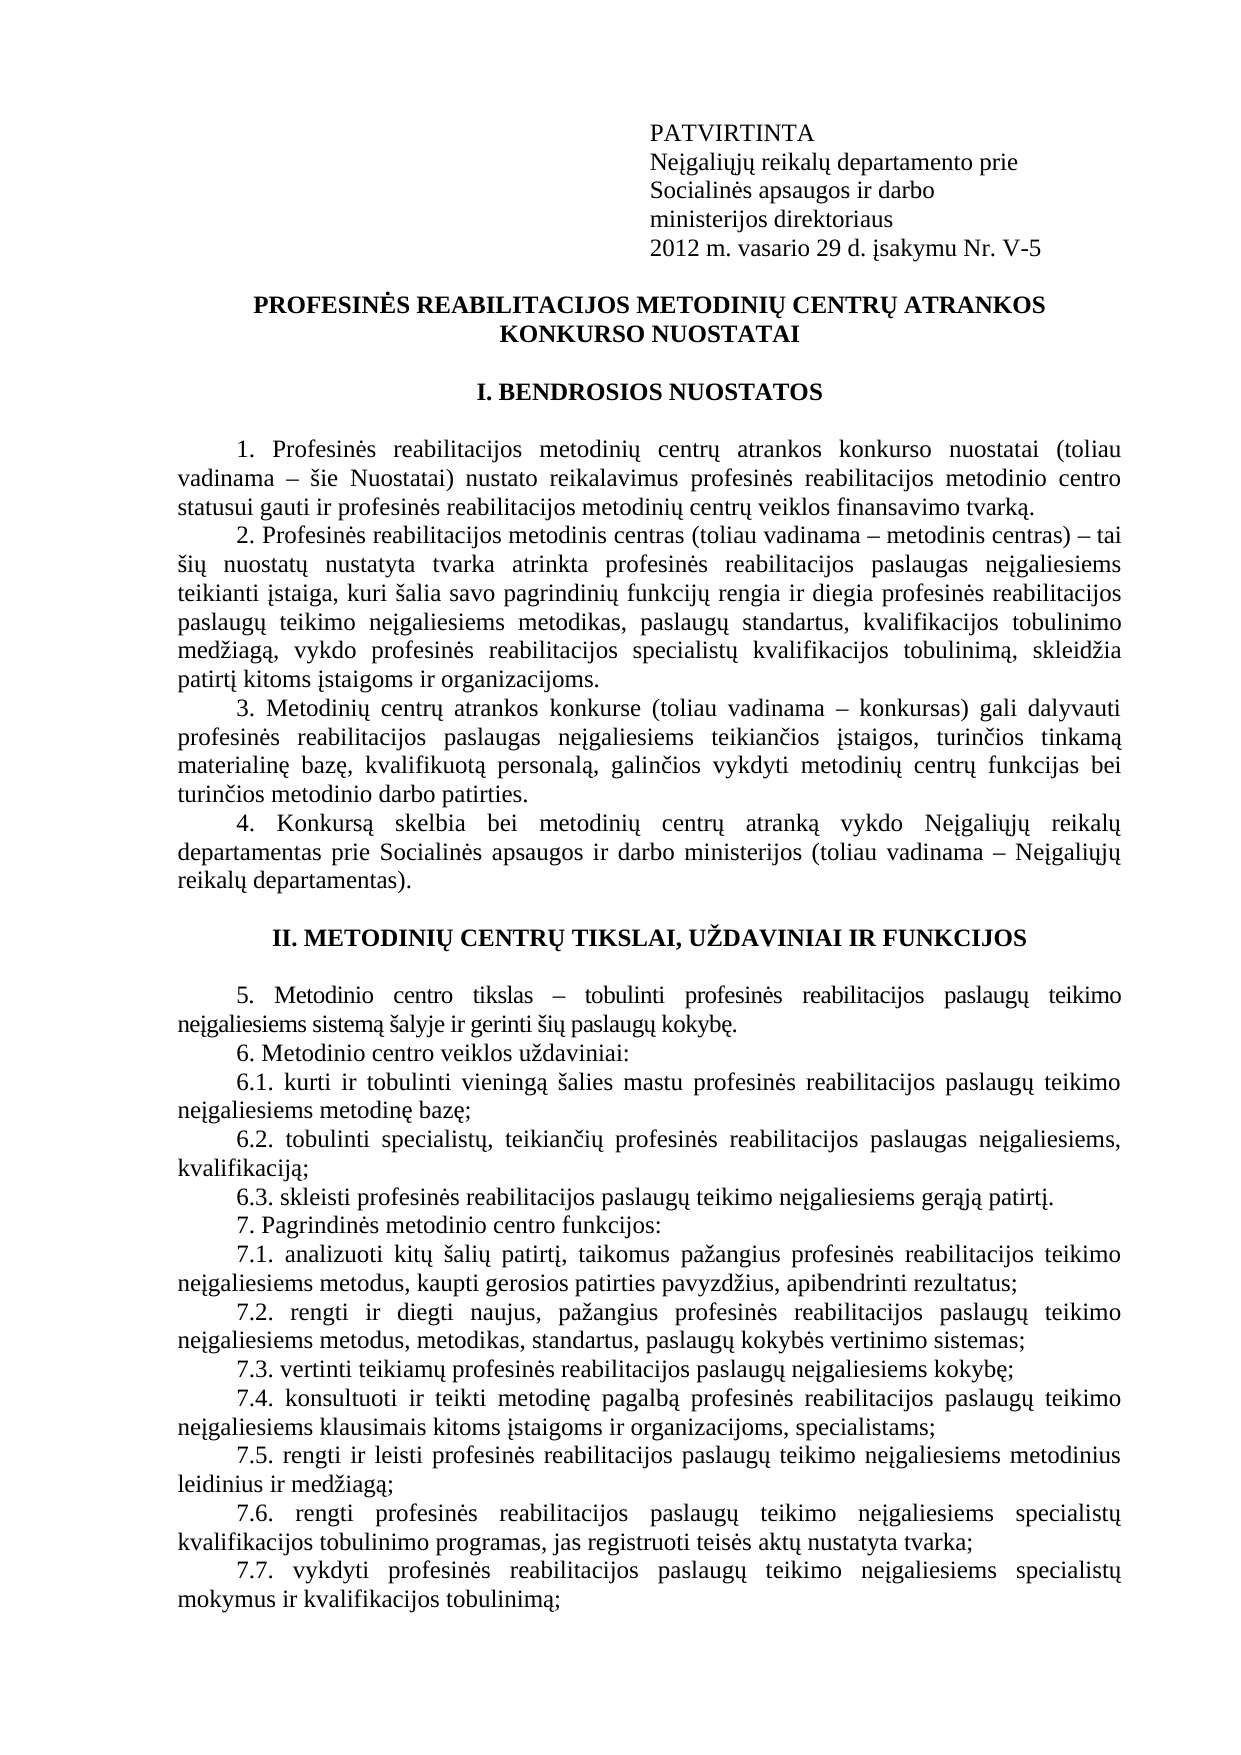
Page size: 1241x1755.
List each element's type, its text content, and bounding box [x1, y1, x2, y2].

text 7.6. rengti profesinės reabilitacijos paslaugų teikimo neįgaliesiems specialistų kvalifikacijos tobulinimo programas, jas registruoti teisės aktų nustatyta tvarka; [177, 1498, 1122, 1556]
text 2012 m. vasario 29 d. įsakymu Nr. V-5 [649, 233, 1122, 262]
text 7.4. konsultuoti ir teikti metodinę pagalbą profesinės reabilitacijos paslaugų teikimo neįgaliesiems klausimais kitoms įstaigoms ir organizacijoms, specialistams; [177, 1383, 1122, 1441]
text Neįgaliųjų reikalų departamento prie [649, 147, 1122, 176]
text 5. Metodinio centro tikslas – tobulinti profesinės reabilitacijos paslaugų teikimo neįgaliesiems sistemą šalyje ir gerinti šių paslaugų kokybę. [177, 981, 1122, 1038]
text 7.2. rengti ir diegti naujus, pažangius profesinės reabilitacijos paslaugų teikimo neįgaliesiems metodus, metodikas, standartus, paslaugų kokybės vertinimo sistemas; [177, 1297, 1122, 1354]
text 7. Pagrindinės metodinio centro funkcijos: [177, 1211, 1122, 1239]
text 1. Profesinės reabilitacijos metodinių centrų atrankos konkurso nuostatai (toliau vadinama – šie Nuostatai) nustato reikalavimus profesinės reabilitacijos metodinio centro statusui gauti ir profesinės reabilitacijos metodinių centrų veiklos finansavimo tvarką. [177, 434, 1122, 521]
text 6.3. skleisti profesinės reabilitacijos paslaugų teikimo neįgaliesiems gerąją patirtį. [177, 1182, 1122, 1211]
text PATVIRTINTA [649, 118, 1122, 147]
text 4. Konkursą skelbia bei metodinių centrų atranką vykdo Neįgaliųjų reikalų departamentas prie Socialinės apsaugos ir darbo ministerijos (toliau vadinama – Neįgaliųjų reikalų departamentas). [177, 808, 1122, 894]
text 7.3. vertinti teikiamų profesinės reabilitacijos paslaugų neįgaliesiems kokybę; [177, 1354, 1122, 1383]
text I. BENDROSIOS NUOSTATOS [177, 377, 1122, 406]
text II. METODINIŲ CENTRŲ TIKSLAI, UŽDAVINIAI IR FUNKCIJOS [177, 923, 1122, 952]
text 6. Metodinio centro veiklos uždaviniai: [177, 1038, 1122, 1067]
text 7.7. vykdyti profesinės reabilitacijos paslaugų teikimo neįgaliesiems specialistų mokymus ir kvalifikacijos tobulinimą; [177, 1556, 1122, 1613]
text 6.2. tobulinti specialistų, teikiančių profesinės reabilitacijos paslaugas neįgaliesiems, kvalifikaciją; [177, 1124, 1122, 1182]
text 6.1. kurti ir tobulinti vieningą šalies mastu profesinės reabilitacijos paslaugų teikimo neįgaliesiems metodinę bazę; [177, 1067, 1122, 1124]
text 7.1. analizuoti kitų šalių patirtį, taikomus pažangius profesinės reabilitacijos teikimo neįgaliesiems metodus, kaupti gerosios patirties pavyzdžius, apibendrinti rezultatus; [177, 1239, 1122, 1297]
text profesinės reabilitacijos metodinių centrų atrankos konkurso nuostatai [177, 291, 1122, 348]
text 7.5. rengti ir leisti profesinės reabilitacijos paslaugų teikimo neįgaliesiems metodinius leidinius ir medžiagą; [177, 1441, 1122, 1498]
text ministerijos direktoriaus [649, 204, 1122, 233]
text 3. Metodinių centrų atrankos konkurse (toliau vadinama – konkursas) gali dalyvauti profesinės reabilitacijos paslaugas neįgaliesiems teikiančios įstaigos, turinčios tinkamą materialinę bazę, kvalifikuotą personalą, galinčios vykdyti metodinių centrų funkcijas bei turinčios metodinio darbo patirties. [177, 693, 1122, 808]
text Socialinės apsaugos ir darbo [649, 176, 1122, 204]
text 2. Profesinės reabilitacijos metodinis centras (toliau vadinama – metodinis centras) – tai šių nuostatų nustatyta tvarka atrinkta profesinės reabilitacijos paslaugas neįgaliesiems teikianti įstaiga, kuri šalia savo pagrindinių funkcijų rengia ir diegia profesinės reabilitacijos paslaugų teikimo neįgaliesiems metodikas, paslaugų standartus, kvalifikacijos tobulinimo medžiagą, vykdo profesinės reabilitacijos specialistų kvalifikacijos tobulinimą, skleidžia patirtį kitoms įstaigoms ir organizacijoms. [177, 521, 1122, 693]
